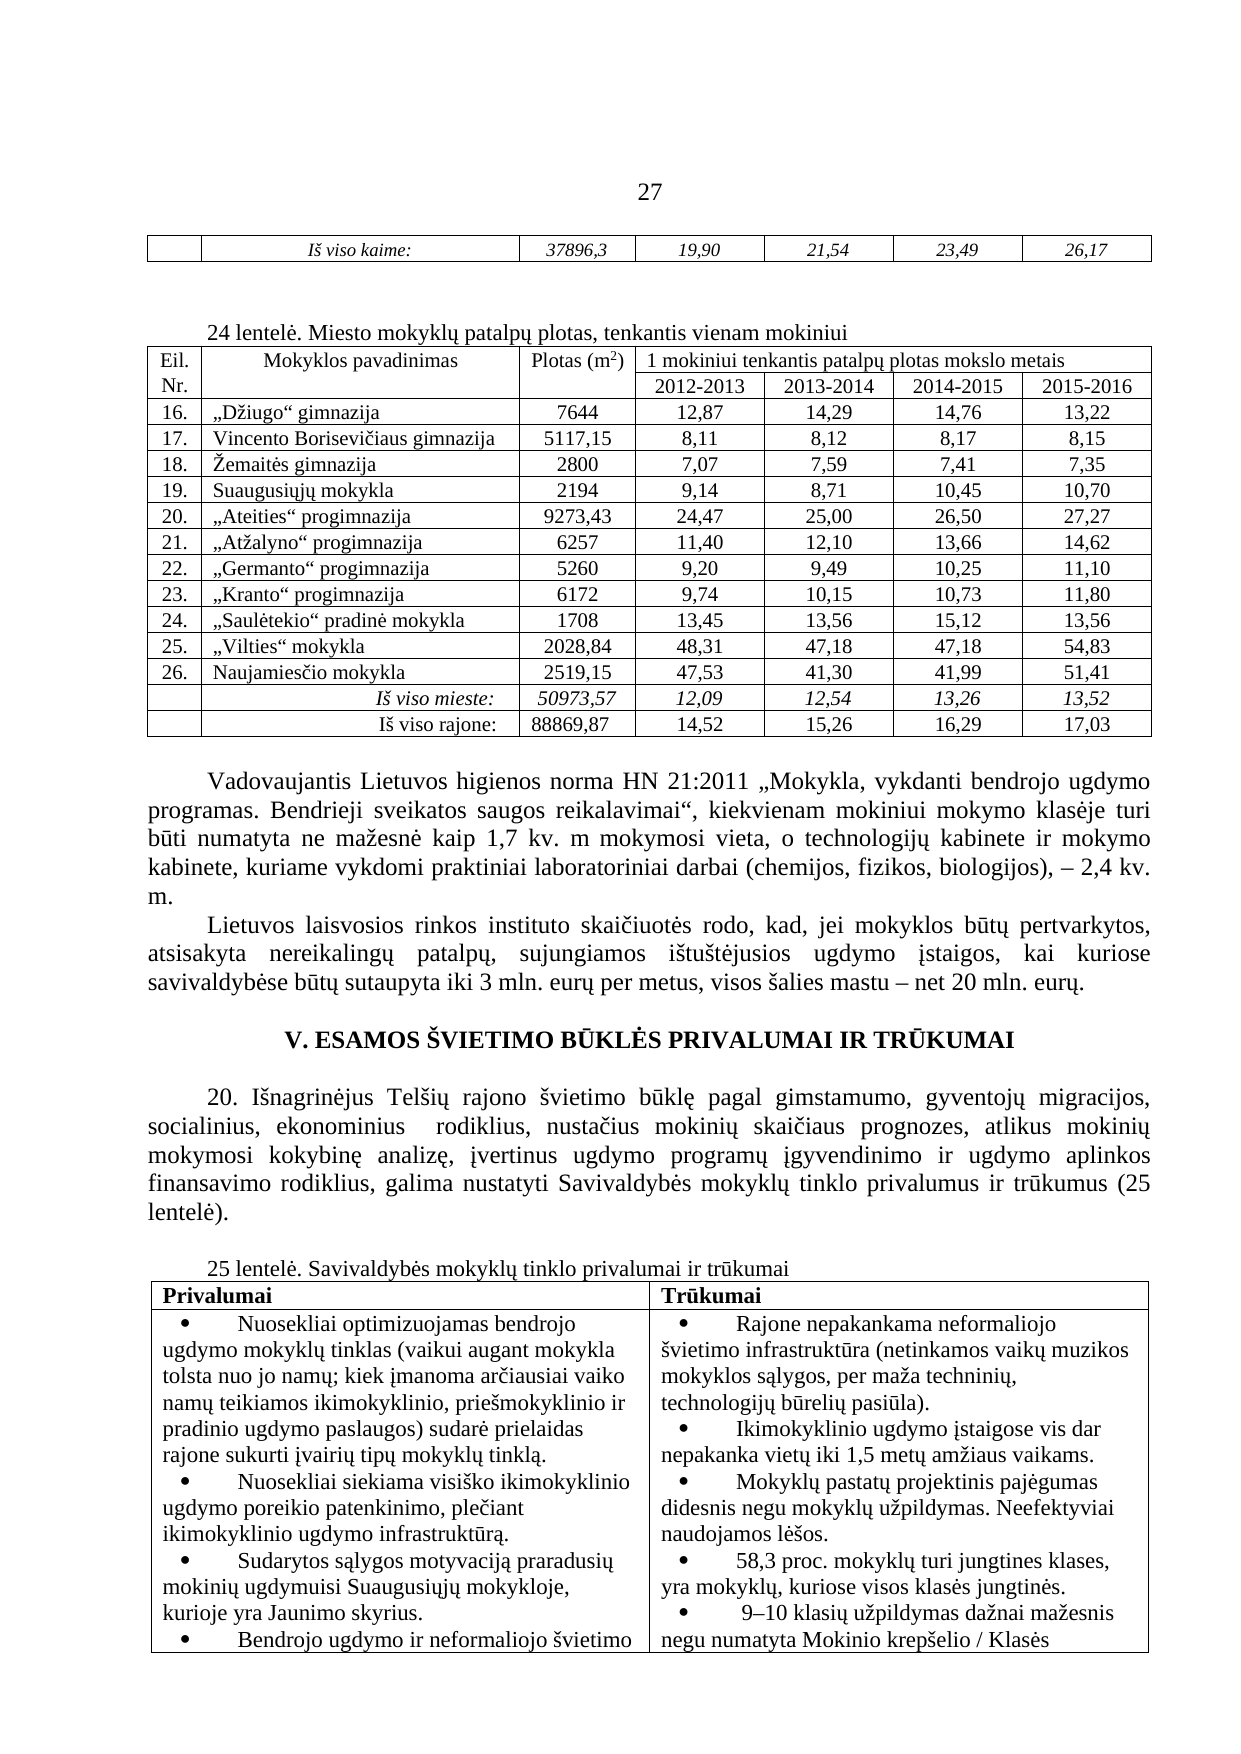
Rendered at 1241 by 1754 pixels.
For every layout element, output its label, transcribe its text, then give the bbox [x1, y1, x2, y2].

table_cell 12,87 [636, 399, 764, 424]
table_cell 21,54 [765, 236, 893, 261]
table_cell 2194 [520, 477, 635, 502]
text 25 lentelė. Savivaldybės mokyklų tinklo privalumai ir trūkumai [148, 1255, 1152, 1281]
table_cell 7,35 [1023, 451, 1151, 476]
table_cell 8,12 [765, 425, 893, 450]
text Vadovaujantis Lietuvos higienos norma HN 21:2011 „Mokykla, vykdanti bendrojo ugdymo programas. Bendrieji sveikatos saugos reikalavimai“, kiekvienam mokiniui mokymo klasėje turi būti numatyta ne mažesnė kaip 1,7 kv. m mokymosi vieta, o technologijų kabinete ir mokymo kabinete, kuriame vykdomi praktiniai laboratoriniai darbai (chemijos, fizikos, biologijos), – 2,4 kv. m. [148, 766, 1152, 910]
table_cell 10,73 [894, 581, 1022, 606]
table_cell 12,09 [636, 685, 764, 710]
table_cell Vincento Borisevičiaus gimnazija [202, 425, 519, 450]
table_cell 14,52 [636, 711, 764, 736]
table_cell 51,41 [1023, 659, 1151, 684]
table_cell 9273,43 [520, 503, 635, 528]
table_cell Iš viso kaime: [202, 236, 519, 261]
table_cell 10,15 [765, 581, 893, 606]
table_cell 2519,15 [520, 659, 635, 684]
table_cell 16,29 [894, 711, 1022, 736]
table_cell Žemaitės gimnazija [202, 451, 519, 476]
table_cell 2015-2016 [1023, 373, 1151, 398]
table_cell „Saulėtekio“ pradinė mokykla [202, 607, 519, 632]
table_cell 48,31 [636, 633, 764, 658]
table_cell 14,76 [894, 399, 1022, 424]
table_cell 10,45 [894, 477, 1022, 502]
table_cell 88869,87 [520, 711, 635, 736]
table_cell 25,00 [765, 503, 893, 528]
table_cell 47,18 [765, 633, 893, 658]
table_cell 10,25 [894, 555, 1022, 580]
table_cell 7,59 [765, 451, 893, 476]
table_cell 8,17 [894, 425, 1022, 450]
table_cell 11,40 [636, 529, 764, 554]
table_cell 9,49 [765, 555, 893, 580]
table_cell 8,71 [765, 477, 893, 502]
table_cell [148, 711, 201, 736]
table_cell 24. [148, 607, 201, 632]
table_cell 41,99 [894, 659, 1022, 684]
table_cell 25. [148, 633, 201, 658]
table_cell „Germanto“ progimnazija [202, 555, 519, 580]
table_cell 17. [148, 425, 201, 450]
table_cell 15,12 [894, 607, 1022, 632]
table_cell 26. [148, 659, 201, 684]
text V. ESAMOS ŠVIETIMO BŪKLĖS PRIVALUMAI IR TRŪKUMAI [148, 1025, 1152, 1053]
table_cell 2014-2015 [894, 373, 1022, 398]
table_cell 13,45 [636, 607, 764, 632]
table_cell 41,30 [765, 659, 893, 684]
table_cell 47,18 [894, 633, 1022, 658]
table_cell 7,07 [636, 451, 764, 476]
table_cell  Rajone nepakankama neformaliojo švietimo infrastruktūra (netinkamos vaikų muzikos mokyklos sąlygos, per maža techninių, technologijų būrelių pasiūla).  Ikimokyklinio ugdymo įstaigose vis dar nepakanka vietų iki 1,5 metų amžiaus vaikams.  Mokyklų pastatų projektinis pajėgumas didesnis negu mokyklų užpildymas. Neefektyviai naudojamos lėšos.  58,3 proc. mokyklų turi jungtines klases, yra mokyklų, kuriose visos klasės jungtinės.  9–10 klasių užpildymas dažnai mažesnis negu numatyta Mokinio krepšelio / Klasės [650, 1310, 1148, 1652]
table_cell Iš viso rajone: [202, 711, 519, 736]
table_cell 6172 [520, 581, 635, 606]
table_cell Suaugusiųjų mokykla [202, 477, 519, 502]
table_cell 7,41 [894, 451, 1022, 476]
table_header Trūkumai [650, 1282, 1148, 1308]
table_cell 9,20 [636, 555, 764, 580]
table_header 1 mokiniui tenkantis patalpų plotas mokslo metais [636, 347, 1151, 372]
table_cell 13,26 [894, 685, 1022, 710]
table_cell 13,56 [1023, 607, 1151, 632]
table_cell 8,11 [636, 425, 764, 450]
table_cell 23,49 [894, 236, 1022, 261]
text 20. Išnagrinėjus Telšių rajono švietimo būklę pagal gimstamumo, gyventojų migracijos, socialinius, ekonominius rodiklius, nustačius mokinių skaičiaus prognozes, atlikus mokinių mokymosi kokybinę analizę, įvertinus ugdymo programų įgyvendinimo ir ugdymo aplinkos finansavimo rodiklius, galima nustatyti Savivaldybės mokyklų tinklo privalumus ir trūkumus (25 lentelė). [148, 1082, 1152, 1226]
table_cell „Ateities“ progimnazija [202, 503, 519, 528]
table_cell 14,62 [1023, 529, 1151, 554]
table_cell 16. [148, 399, 201, 424]
table_cell 2012-2013 [636, 373, 764, 398]
table_cell 13,22 [1023, 399, 1151, 424]
table_cell 13,66 [894, 529, 1022, 554]
table_cell 12,10 [765, 529, 893, 554]
table_cell Naujamiesčio mokykla [202, 659, 519, 684]
table_cell 2028,84 [520, 633, 635, 658]
table_cell 13,52 [1023, 685, 1151, 710]
table_cell 5117,15 [520, 425, 635, 450]
table_cell 50973,57 [520, 685, 635, 710]
table_cell 7644 [520, 399, 635, 424]
table_header Eil. Nr. [148, 347, 201, 398]
table_cell 27,27 [1023, 503, 1151, 528]
table_cell 9,14 [636, 477, 764, 502]
table_cell [148, 685, 201, 710]
table_cell 18. [148, 451, 201, 476]
table_cell „Atžalyno“ progimnazija [202, 529, 519, 554]
table_cell 26,17 [1023, 236, 1151, 261]
table_cell 47,53 [636, 659, 764, 684]
table_cell 9,74 [636, 581, 764, 606]
table_cell 54,83 [1023, 633, 1151, 658]
table_cell 37896,3 [520, 236, 635, 261]
table_cell 2800 [520, 451, 635, 476]
text Lietuvos laisvosios rinkos instituto skaičiuotės rodo, kad, jei mokyklos būtų pertvarkytos, atsisakyta nereikalingų patalpų, sujungiamos ištuštėjusios ugdymo įstaigos, kai kuriose savivaldybėse būtų sutaupyta iki 3 mln. eurų per metus, visos šalies mastu – net 20 mln. eurų. [148, 910, 1152, 996]
table_header Plotas (m2) [520, 347, 635, 398]
table_cell 26,50 [894, 503, 1022, 528]
table_cell 12,54 [765, 685, 893, 710]
table_cell 6257 [520, 529, 635, 554]
table_cell 1708 [520, 607, 635, 632]
table_cell 13,56 [765, 607, 893, 632]
table_header Mokyklos pavadinimas [202, 347, 519, 398]
table_cell 14,29 [765, 399, 893, 424]
table_cell „Vilties“ mokykla [202, 633, 519, 658]
table_cell 19,90 [636, 236, 764, 261]
table_cell 19. [148, 477, 201, 502]
text 24 lentelė. Miesto mokyklų patalpų plotas, tenkantis vienam mokiniui [148, 319, 1152, 346]
table_cell 8,15 [1023, 425, 1151, 450]
table_cell 21. [148, 529, 201, 554]
table_cell Iš viso mieste: [202, 685, 519, 710]
table_header Privalumai [152, 1282, 649, 1308]
table_cell „Džiugo“ gimnazija [202, 399, 519, 424]
table_cell [148, 236, 201, 261]
table_cell 23. [148, 581, 201, 606]
table_cell  Nuosekliai optimizuojamas bendrojo ugdymo mokyklų tinklas (vaikui augant mokykla tolsta nuo jo namų; kiek įmanoma arčiausiai vaiko namų teikiamos ikimokyklinio, priešmokyklinio ir pradinio ugdymo paslaugos) sudarė prielaidas rajone sukurti įvairių tipų mokyklų tinklą.  Nuosekliai siekiama visiško ikimokyklinio ugdymo poreikio patenkinimo, plečiant ikimokyklinio ugdymo infrastruktūrą.  Sudarytos sąlygos motyvaciją praradusių mokinių ugdymuisi Suaugusiųjų mokykloje, kurioje yra Jaunimo skyrius.  Bendrojo ugdymo ir neformaliojo švietimo [152, 1310, 649, 1652]
table_cell 15,26 [765, 711, 893, 736]
table_cell 20. [148, 503, 201, 528]
table_cell 17,03 [1023, 711, 1151, 736]
table_cell 11,10 [1023, 555, 1151, 580]
table_cell 24,47 [636, 503, 764, 528]
table_cell 10,70 [1023, 477, 1151, 502]
table_cell „Kranto“ progimnazija [202, 581, 519, 606]
table_cell 5260 [520, 555, 635, 580]
table_cell 2013-2014 [765, 373, 893, 398]
table_cell 11,80 [1023, 581, 1151, 606]
table_cell 22. [148, 555, 201, 580]
